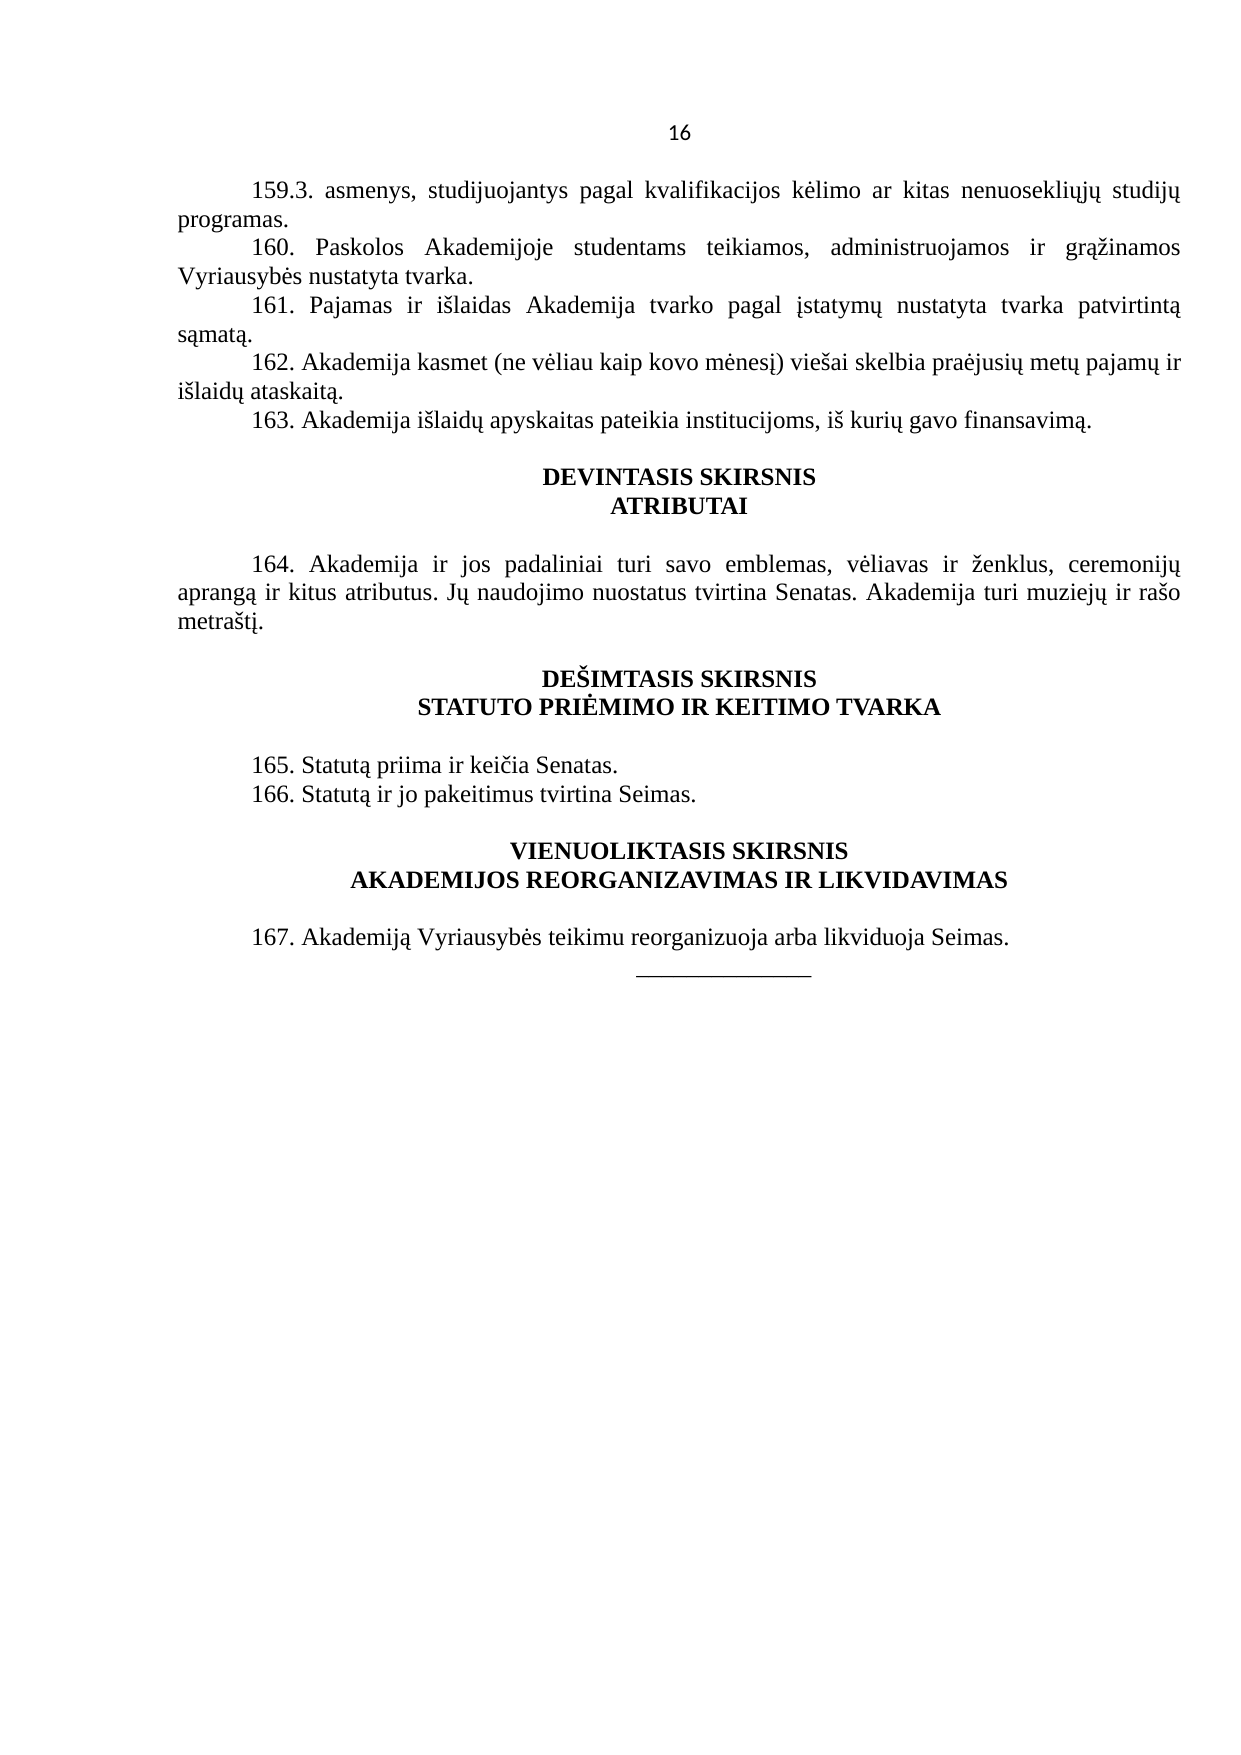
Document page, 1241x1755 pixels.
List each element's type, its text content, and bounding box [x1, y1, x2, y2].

text 163. Akademija išlaidų apyskaitas pateikia institucijoms, iš kurių gavo finansavimą. [177, 405, 1181, 434]
text 160. Paskolos Akademijoje studentams teikiamos, administruojamos ir grąžinamos Vyriausybės nustatyta tvarka. [177, 232, 1181, 290]
text 166. Statutą ir jo pakeitimus tvirtina Seimas. [177, 779, 1181, 807]
text STATUTO PRIĖMIMO IR KEITIMO TVARKA [177, 692, 1181, 721]
text 164. Akademija ir jos padaliniai turi savo emblemas, vėliavas ir ženklus, ceremonijų aprangą ir kitus atributus. Jų naudojimo nuostatus tvirtina Senatas. Akademija turi muziejų ir rašo metraštį. [177, 549, 1181, 635]
text DEŠIMTASIS Skirsnis [177, 664, 1181, 692]
text ATRIBUTAI [177, 491, 1181, 520]
text AKADEMIJOS REORGANIZAVIMAS IR LIKVIDAVIMAS [177, 865, 1181, 894]
text 159.3. asmenys, studijuojantys pagal kvalifikacijos kėlimo ar kitas nenuosekliųjų studijų programas. [177, 175, 1181, 232]
text 161. Pajamas ir išlaidas Akademija tvarko pagal įstatymų nustatyta tvarka patvirtintą sąmatą. [177, 290, 1181, 347]
text 162. Akademija kasmet (ne vėliau kaip kovo mėnesį) viešai skelbia praėjusių metų pajamų ir išlaidų ataskaitą. [177, 347, 1181, 405]
text 165. Statutą priima ir keičia Senatas. [177, 750, 1181, 779]
text ______________ [177, 951, 1181, 980]
text VIENUOLIKTASIS Skirsnis [177, 836, 1181, 865]
text 167. Akademiją Vyriausybės teikimu reorganizuoja arba likviduoja Seimas. [177, 922, 1181, 951]
text DEVINTASIS Skirsnis [177, 462, 1181, 491]
